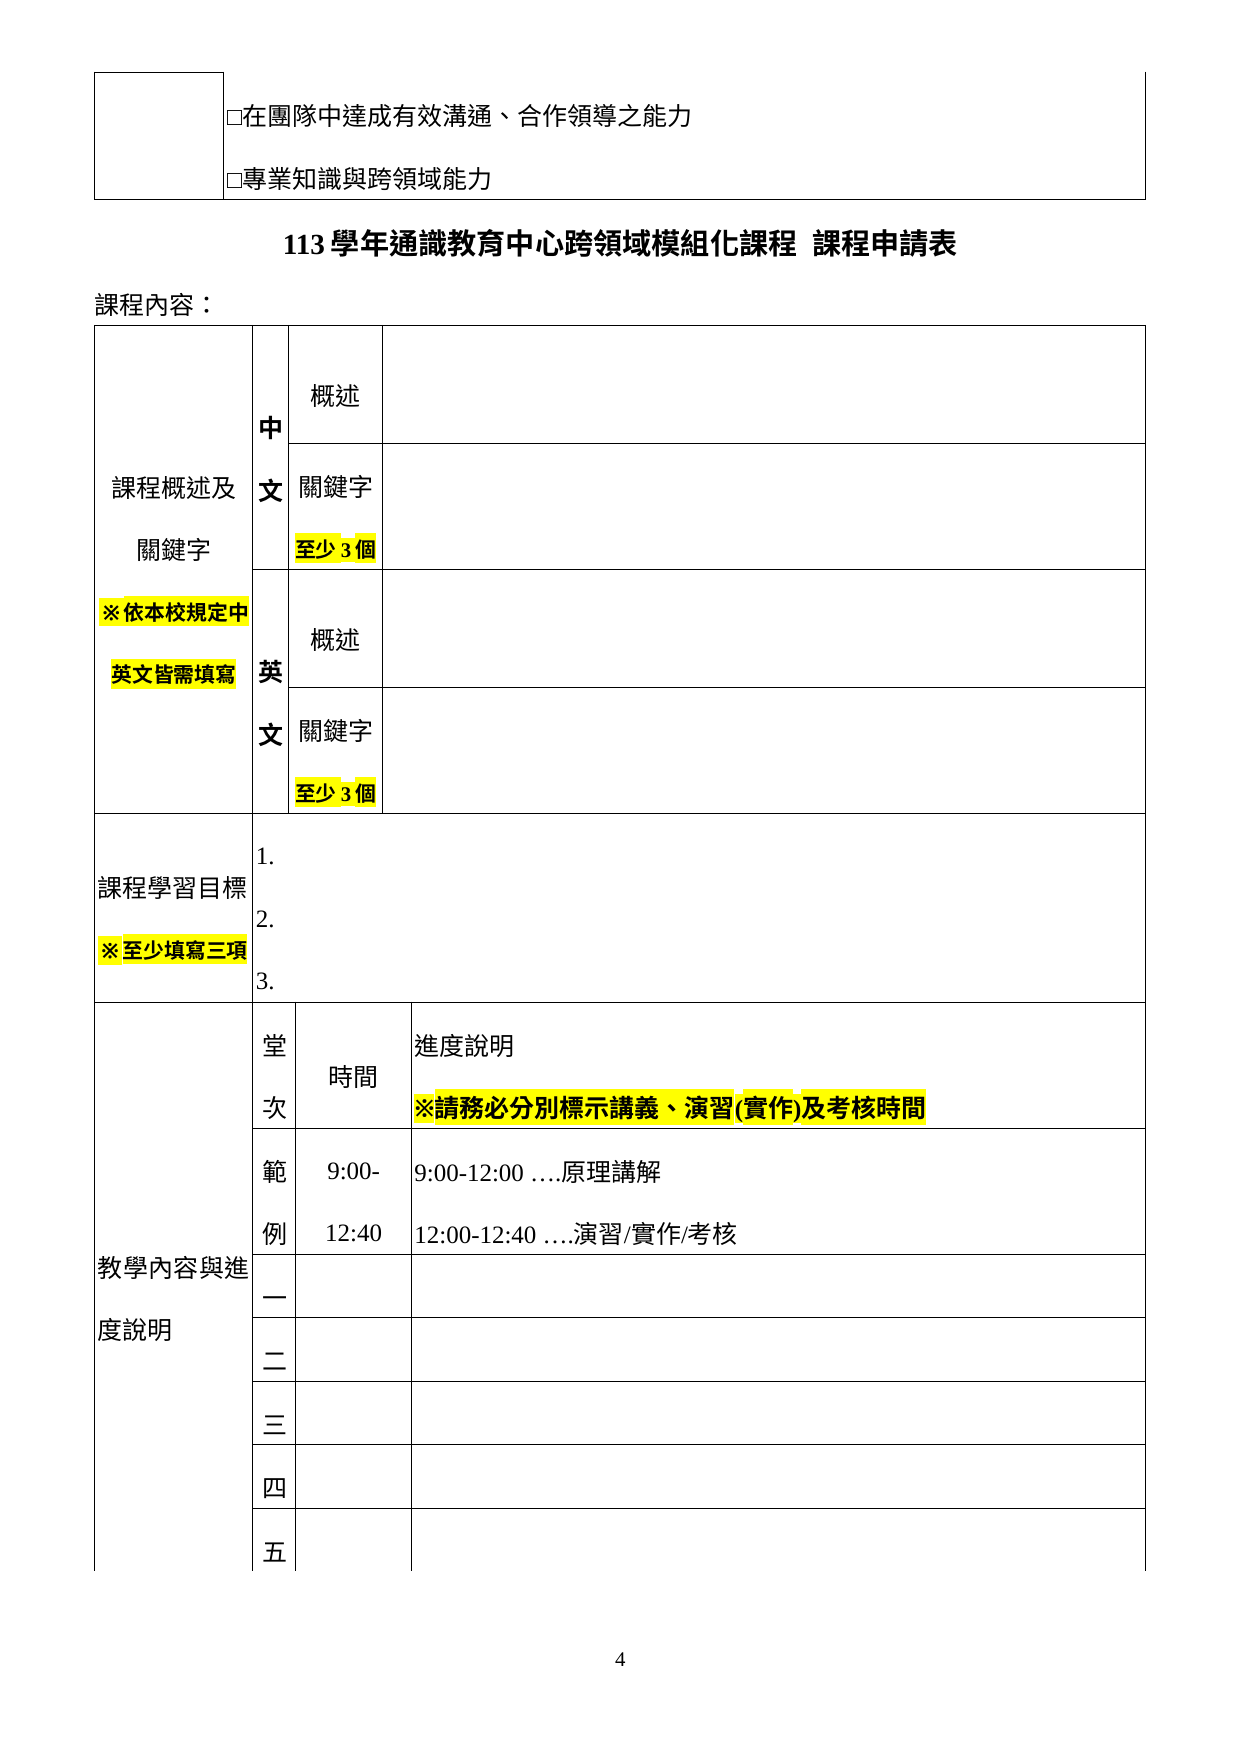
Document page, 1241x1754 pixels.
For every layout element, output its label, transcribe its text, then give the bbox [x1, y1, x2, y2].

table_cell 關鍵字 至少3個 [289, 688, 382, 813]
table_cell [383, 444, 1145, 569]
table_cell 1. 2. 3. [253, 814, 1145, 1002]
table_cell 三 [253, 1382, 295, 1444]
table_cell 時間 [296, 1003, 411, 1128]
table_cell □在團隊中達成有效溝通、合作領導之能力 [224, 72, 1145, 135]
table_cell [95, 73, 223, 199]
table_cell 關鍵字 至少3個 [289, 444, 382, 569]
table_cell [383, 570, 1145, 687]
table_cell [296, 1318, 411, 1381]
table_cell 9:00-12:40 [296, 1129, 411, 1254]
text 113學年通識教育中心跨領域模組化課程 課程申請表 [94, 200, 1146, 262]
table_cell 堂次 [253, 1003, 295, 1128]
table_header [383, 326, 1145, 443]
table_cell 課程學習目標 ※至少填寫三項 [95, 814, 252, 1002]
table_cell [412, 1318, 1145, 1381]
table_cell 一 [253, 1255, 295, 1317]
table_header 概述 [289, 326, 382, 443]
table_cell [412, 1509, 1145, 1571]
table_cell 範例 [253, 1129, 295, 1254]
table_header 中文 [253, 326, 288, 569]
table_cell 進度說明 ※請務必分別標示講義、演習(實作)及考核時間 [412, 1003, 1145, 1128]
table_cell [412, 1382, 1145, 1444]
table_cell 教學內容與進度說明 [95, 1003, 252, 1571]
table_cell 英文 [253, 570, 288, 813]
text 課程內容： [94, 262, 1146, 325]
table_cell 9:00-12:00 ….原理講解 12:00-12:40 ….演習/實作/考核 [412, 1129, 1145, 1254]
table_cell [296, 1382, 411, 1444]
table_cell [296, 1509, 411, 1571]
table_header 課程概述及 關鍵字 ※依本校規定中英文皆需填寫 [95, 326, 252, 813]
table_cell 五 [253, 1509, 295, 1571]
table_cell □專業知識與跨領域能力 [224, 135, 1145, 199]
table_cell [296, 1255, 411, 1317]
table_cell [412, 1255, 1145, 1317]
table_cell 四 [253, 1445, 295, 1508]
table_cell [383, 688, 1145, 813]
table_cell 二 [253, 1318, 295, 1381]
table_cell [412, 1445, 1145, 1508]
table_cell 概述 [289, 570, 382, 687]
table_cell [296, 1445, 411, 1508]
